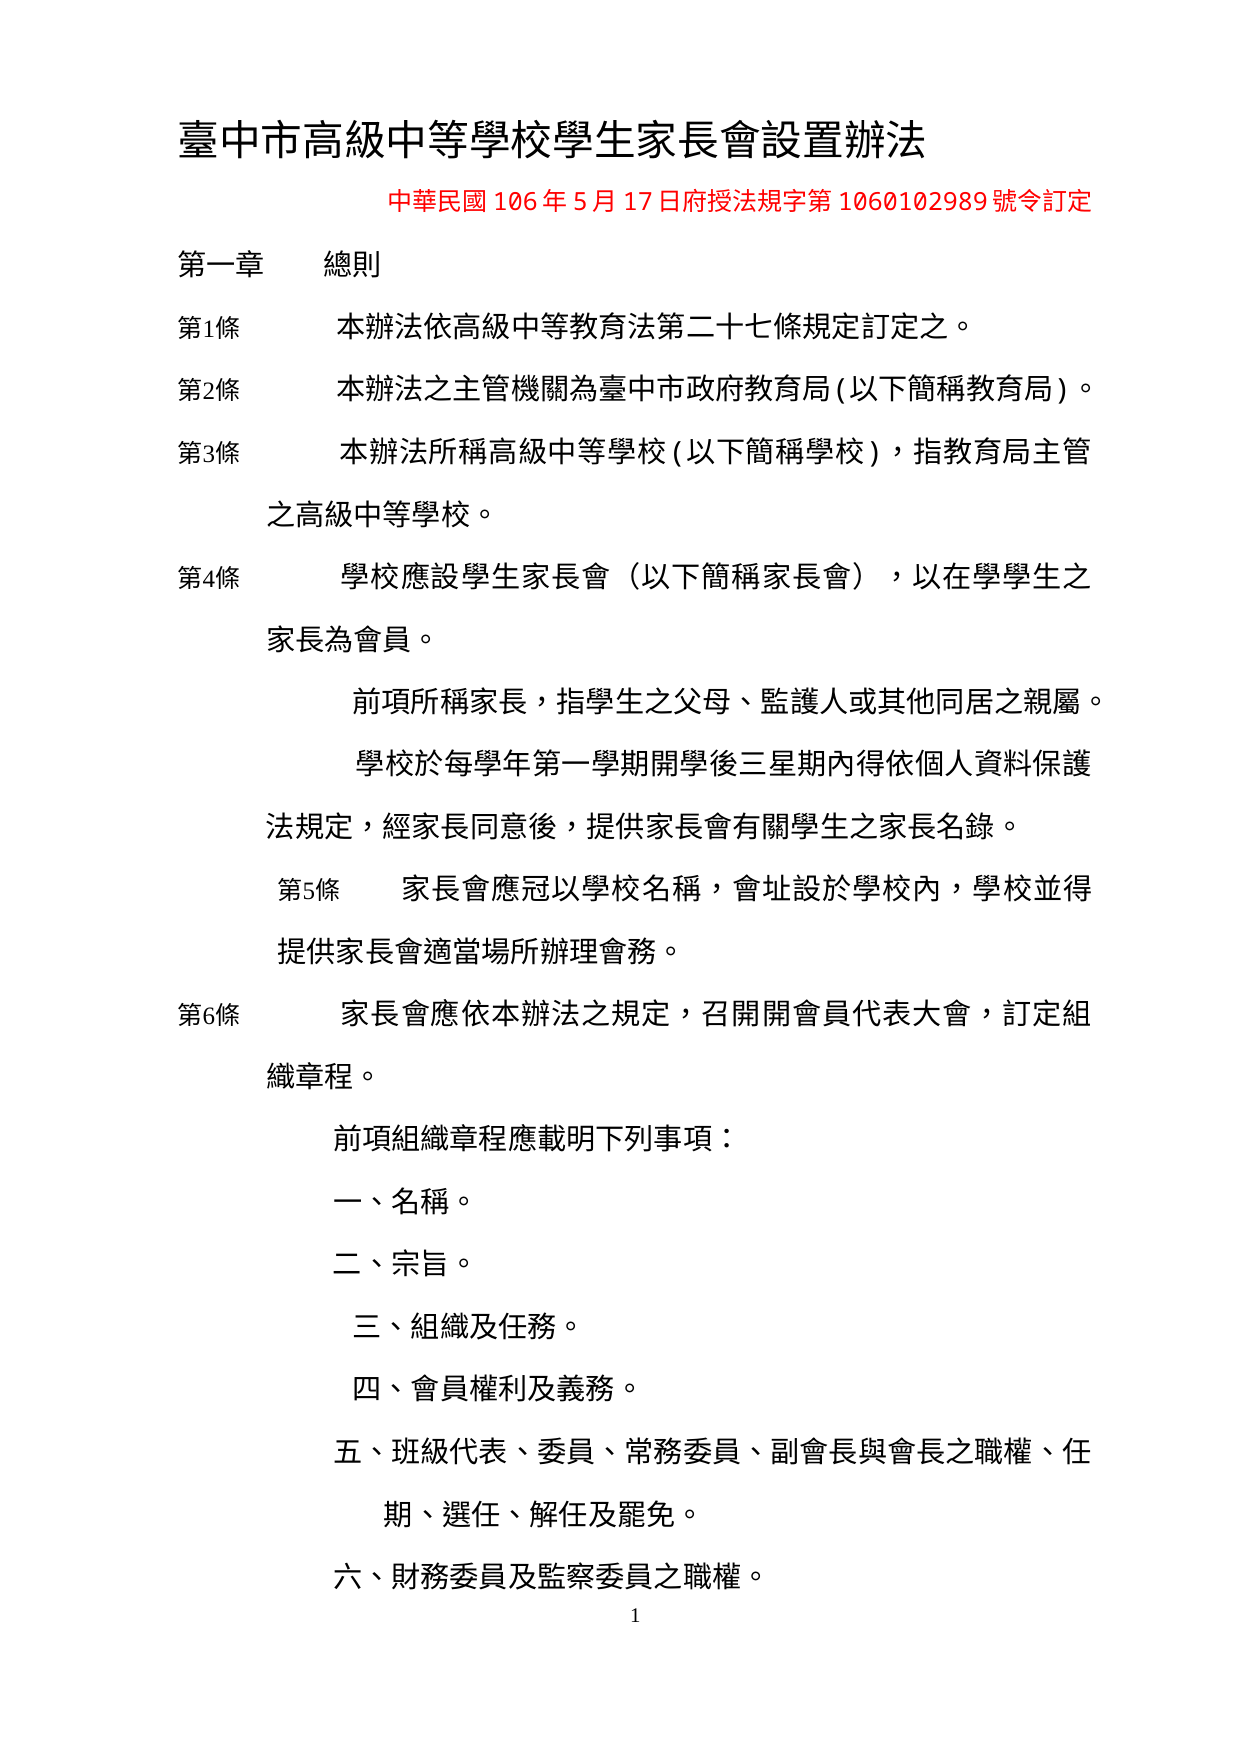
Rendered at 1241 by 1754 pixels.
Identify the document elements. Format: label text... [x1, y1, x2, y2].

text 學校於每學年第一學期開學後三星期內得依個人資料保護法規定，經家長同意後，提供家長會有關學生之家長名錄。 [177, 721, 1092, 846]
list 家長會應冠以學校名稱，會址設於學校內，學校並得提供家長會適當場所辦理會務。 [277, 846, 1092, 971]
text 前項組織章程應載明下列事項： [266, 1096, 1092, 1158]
text 第一章 總則 [177, 221, 1092, 283]
text 三、組織及任務。 [177, 1283, 1092, 1346]
text 四、會員權利及義務。 [177, 1346, 1092, 1408]
list 家長會應依本辦法之規定，召開開會員代表大會，訂定組織章程。 [177, 971, 1092, 1096]
list 本辦法依高級中等教育法第二十七條規定訂定之。 [177, 283, 1092, 346]
text 五、班級代表、委員、常務委員、副會長與會長之職權、任期、選任、解任及罷免。 [280, 1408, 1092, 1533]
list 本辦法所稱高級中等學校(以下簡稱學校)，指教育局主管之高級中等學校。 [177, 408, 1092, 533]
text 二、宗旨。 [280, 1221, 1092, 1283]
text 中華民國106年5月17日府授法規字第1060102989號令訂定 [177, 158, 1092, 221]
text 前項所稱家長，指學生之父母、監護人或其他同居之親屬。 [177, 658, 1092, 721]
text 一、名稱。 [280, 1158, 1092, 1221]
text 六、財務委員及監察委員之職權。 [177, 1533, 1092, 1596]
list 本辦法之主管機關為臺中市政府教育局(以下簡稱教育局)。 [177, 346, 1092, 408]
list 學校應設學生家長會（以下簡稱家長會），以在學學生之家長為會員。 [177, 533, 1092, 658]
text 臺中市高級中等學校學生家長會設置辦法 [177, 96, 1092, 158]
